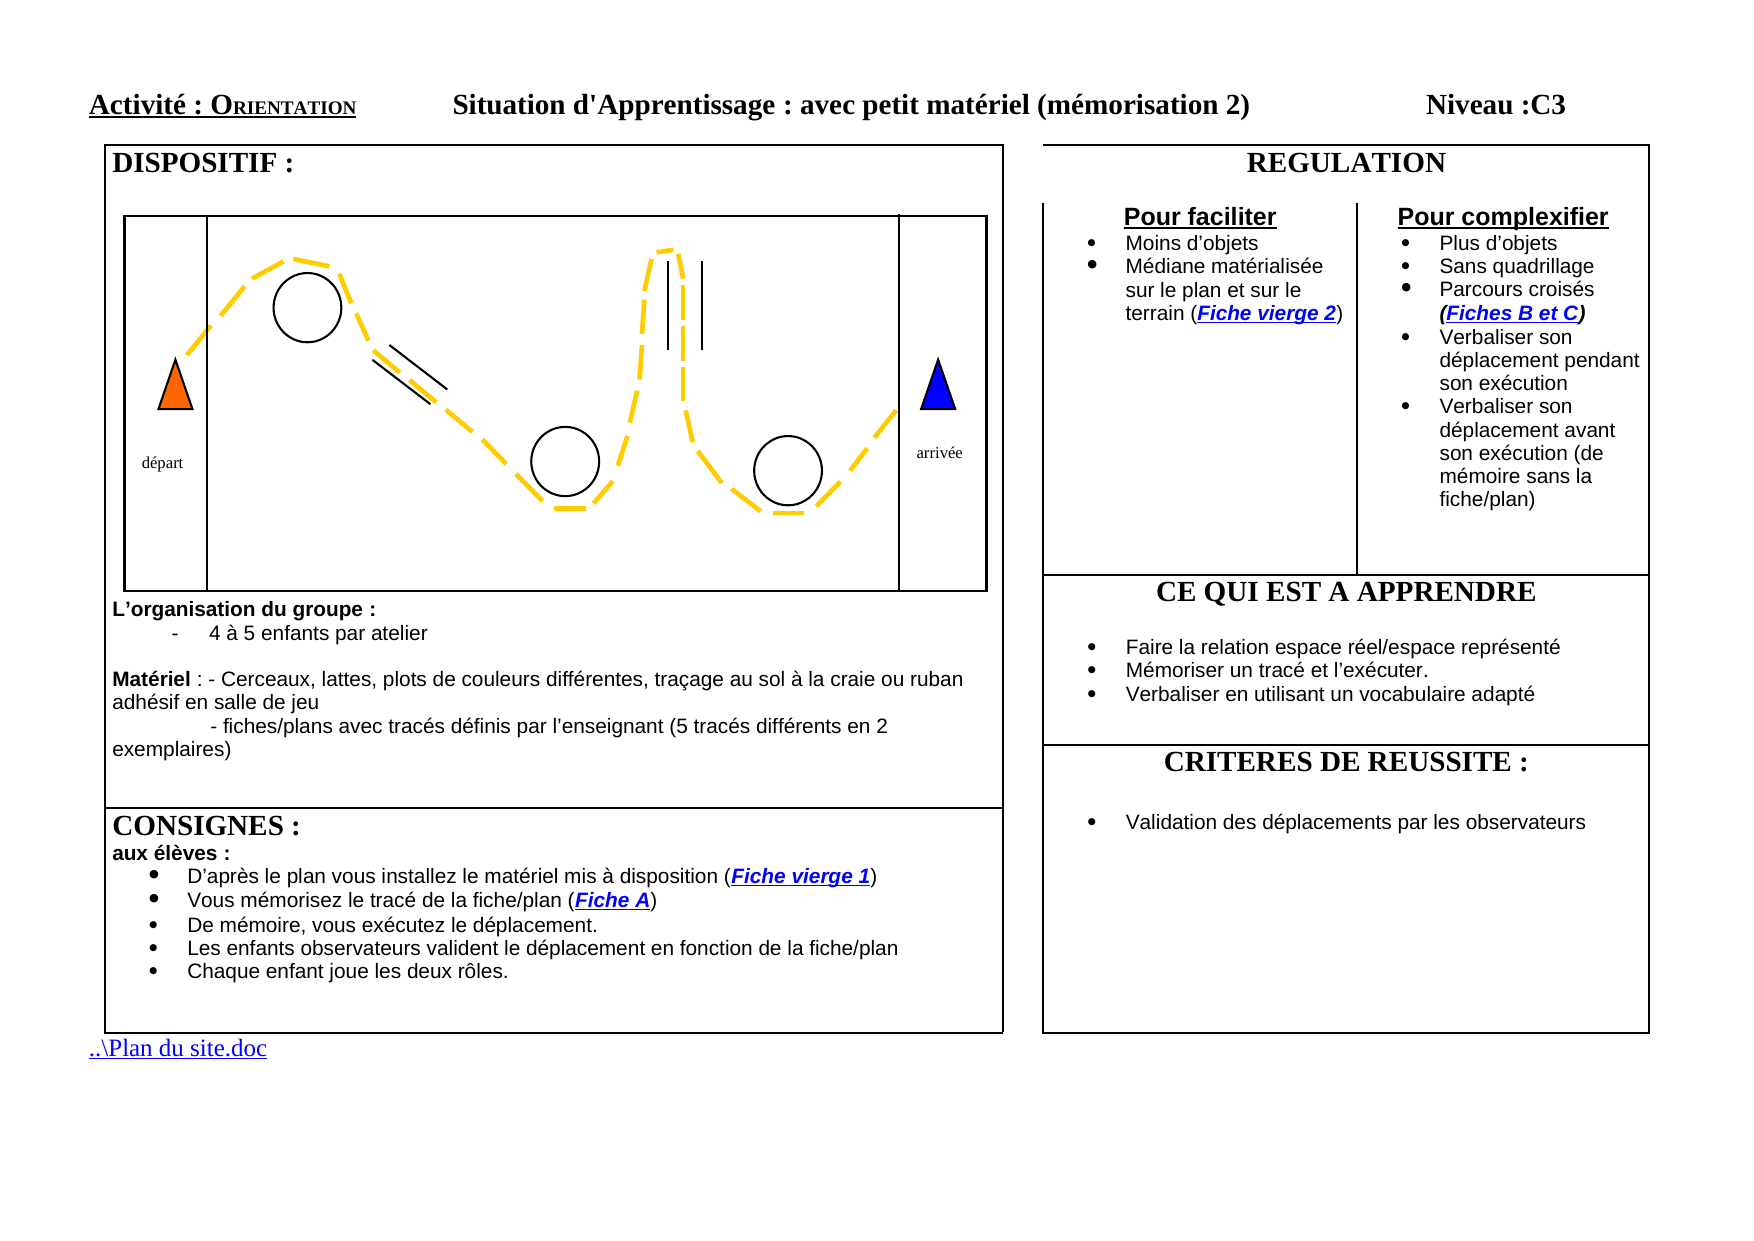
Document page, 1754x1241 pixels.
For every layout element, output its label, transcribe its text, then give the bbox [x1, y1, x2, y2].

table_cell L’organisation du groupe : 4 à 5 enfants par atelier Matériel : - Cerceaux, lattes, plots de couleurs différentes, traçage au sol à la craie ou ruban adhésif en salle de jeu - fiches/plans avec tracés définis par l’enseignant (5 tracés différents en 2 exemplaires) [106, 444, 1002, 807]
table_header [1004, 144, 1043, 1032]
table_header Activité : Orientation [81, 89, 445, 121]
table_cell Pour complexifier Plus d’objets Sans quadrillage Parcours croisés (Fiches B et C) Verbaliser son déplacement pendant son exécution Verbaliser son déplacement avant son exécution (de mémoire sans la fiche/plan) [1358, 203, 1648, 574]
table_cell Pour faciliter Moins d’objets Médiane matérialisée sur le plan et sur le terrain (Fiche vierge 2) [1044, 203, 1356, 574]
table_header Situation d'Apprentissage : avec petit matériel (mémorisation 2) [445, 89, 1263, 121]
table_cell CRITERES DE REUSSITE : Validation des déplacements par les observateurs [1044, 746, 1648, 1032]
table_cell [106, 203, 1002, 443]
table_header DISPOSITIF : [106, 146, 1002, 203]
text ..\Plan du site.doc [89, 1034, 1665, 1061]
table_cell CONSIGNES : aux élèves : D’après le plan vous installez le matériel mis à disposition (Fiche vierge 1) Vous mémorisez le tracé de la fiche/plan (Fiche A) De mémoire, vous exécutez le déplacement. Les enfants observateurs valident le déplacement en fonction de la fiche/plan Chaque enfant joue les deux rôles. [106, 809, 1002, 1032]
table_header Niveau :C3 [1263, 89, 1617, 121]
table_cell CE QUI EST A APPRENDRE Faire la relation espace réel/espace représenté Mémoriser un tracé et l’exécuter. Verbaliser en utilisant un vocabulaire adapté [1044, 576, 1648, 743]
table_header REGULATION [1043, 146, 1648, 203]
